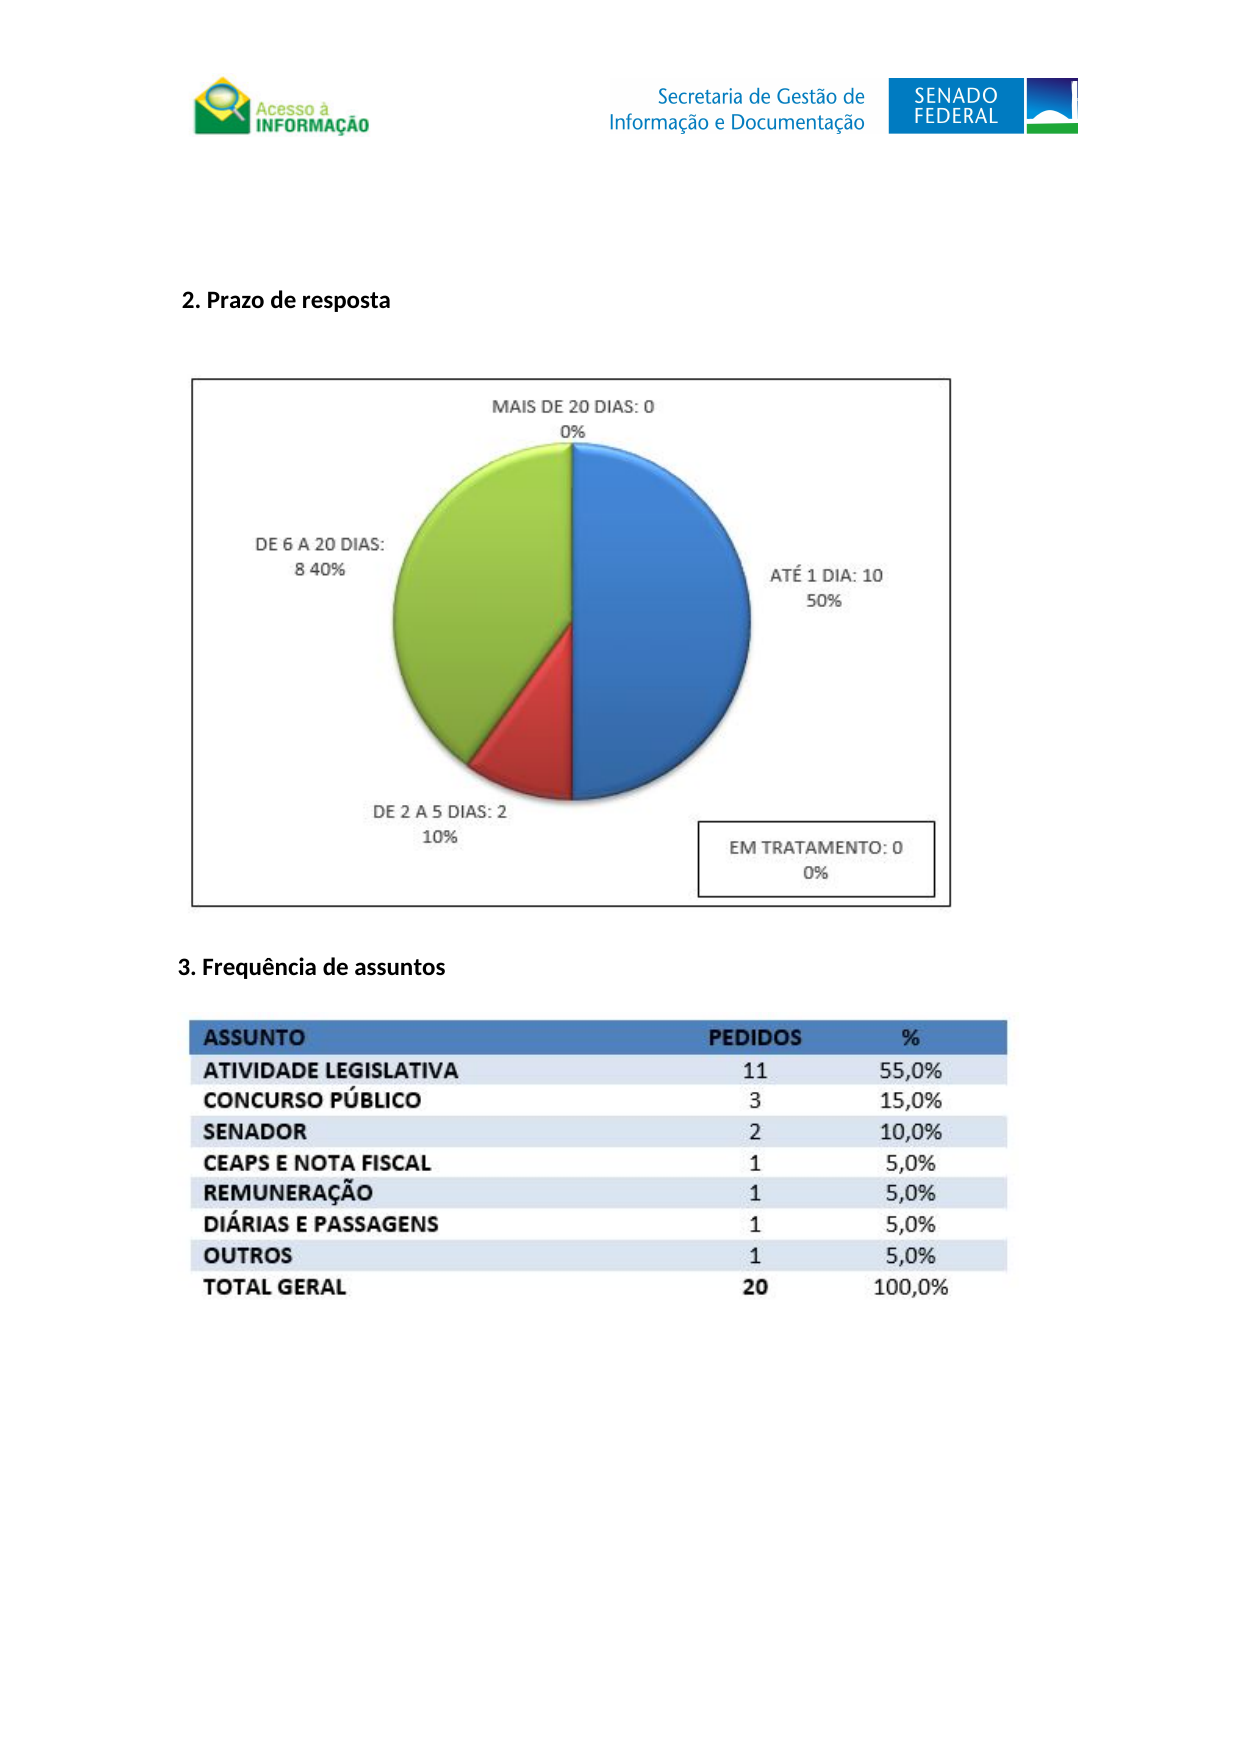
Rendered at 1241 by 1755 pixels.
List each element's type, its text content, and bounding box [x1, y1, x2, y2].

text 2. Prazo de resposta [176, 284, 1063, 315]
text 3. Frequência de assuntos [177, 951, 1063, 981]
